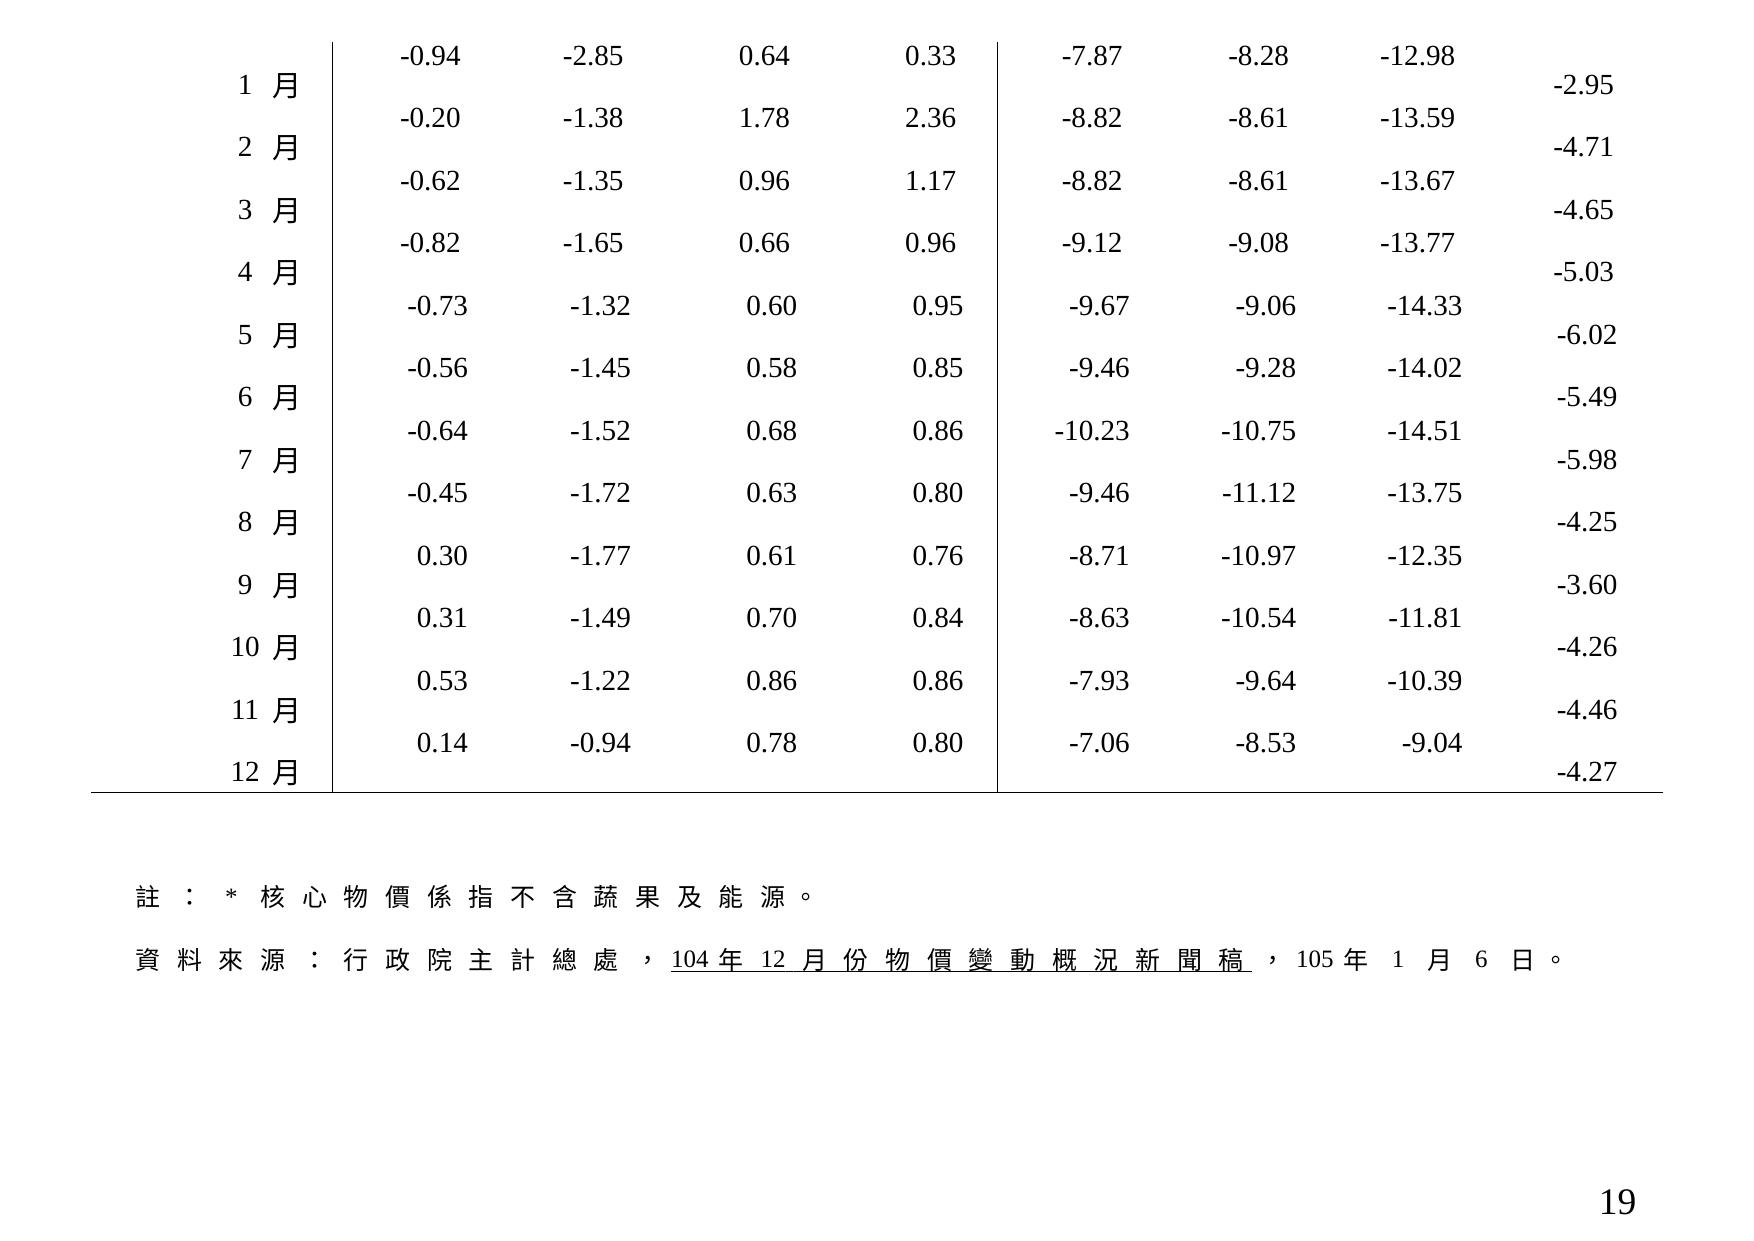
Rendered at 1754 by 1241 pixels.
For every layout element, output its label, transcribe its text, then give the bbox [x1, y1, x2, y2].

table_cell 0.64 [665, 42, 831, 104]
table_cell -8.63 [998, 604, 1164, 667]
text 註：*核心物價係指不含蔬果及能源。 [127, 854, 1627, 917]
table_cell 0.63 [665, 479, 831, 542]
table_cell -8.71 [998, 542, 1164, 604]
table_cell -1.65 [502, 229, 665, 292]
table_cell 6月 [91, 354, 332, 417]
table_cell -4.26 [1497, 604, 1663, 667]
table_cell 12月 [91, 729, 332, 792]
table_cell 0.86 [831, 667, 997, 729]
table_cell -4.71 [1497, 104, 1663, 167]
table_cell -3.60 [1497, 542, 1663, 604]
table_cell -11.12 [1164, 479, 1330, 542]
table_cell -9.12 [998, 229, 1164, 292]
table_cell 0.80 [831, 479, 997, 542]
table_cell 3月 [91, 167, 332, 229]
table_cell -2.85 [502, 42, 665, 104]
table_cell -6.02 [1497, 292, 1663, 354]
table_cell -9.06 [1164, 292, 1330, 354]
table_cell -8.82 [998, 167, 1164, 229]
table_cell -12.98 [1330, 42, 1497, 104]
table_cell 0.96 [831, 229, 997, 292]
table_cell -9.04 [1330, 729, 1497, 792]
table_cell 0.70 [665, 604, 831, 667]
table_cell 0.76 [831, 542, 997, 604]
table_cell -1.49 [502, 604, 665, 667]
table_cell -9.67 [998, 292, 1164, 354]
table_cell 0.30 [333, 542, 502, 604]
table_cell -0.45 [333, 479, 502, 542]
table_cell -0.73 [333, 292, 502, 354]
table_cell 0.60 [665, 292, 831, 354]
table_cell -9.64 [1164, 667, 1330, 729]
table_cell -0.62 [333, 167, 502, 229]
table_cell -8.82 [998, 104, 1164, 167]
table_cell -10.54 [1164, 604, 1330, 667]
table_cell 0.58 [665, 354, 831, 417]
table_cell -4.27 [1497, 729, 1663, 792]
table_cell -4.65 [1497, 167, 1663, 229]
table_cell -4.46 [1497, 667, 1663, 729]
table_cell -5.03 [1497, 229, 1663, 292]
table_cell 0.33 [831, 42, 997, 104]
table_cell -1.35 [502, 167, 665, 229]
table_cell -11.81 [1330, 604, 1497, 667]
table_cell -8.61 [1164, 167, 1330, 229]
table_cell -13.75 [1330, 479, 1497, 542]
table_cell -10.97 [1164, 542, 1330, 604]
table_cell -0.56 [333, 354, 502, 417]
table_cell 5月 [91, 292, 332, 354]
table_cell -1.22 [502, 667, 665, 729]
table_cell -0.94 [333, 42, 502, 104]
table_cell -8.28 [1164, 42, 1330, 104]
table_cell 0.84 [831, 604, 997, 667]
table_cell 0.78 [665, 729, 831, 792]
table_cell -9.08 [1164, 229, 1330, 292]
table_cell -1.32 [502, 292, 665, 354]
table_cell 0.96 [665, 167, 831, 229]
table_cell -14.33 [1330, 292, 1497, 354]
table_cell 2月 [91, 104, 332, 167]
table_cell 10月 [91, 604, 332, 667]
table_cell 0.80 [831, 729, 997, 792]
table_cell -7.06 [998, 729, 1164, 792]
table_cell -0.20 [333, 104, 502, 167]
table_cell 4月 [91, 229, 332, 292]
table_cell 7月 [91, 417, 332, 479]
table_cell 0.14 [333, 729, 502, 792]
table_cell -8.53 [1164, 729, 1330, 792]
table_cell -9.46 [998, 354, 1164, 417]
table_cell 1.17 [831, 167, 997, 229]
table_cell -1.52 [502, 417, 665, 479]
table_cell 8月 [91, 479, 332, 542]
table_cell -0.64 [333, 417, 502, 479]
table_cell -14.02 [1330, 354, 1497, 417]
table_cell -8.61 [1164, 104, 1330, 167]
table_cell -13.59 [1330, 104, 1497, 167]
table_cell 0.53 [333, 667, 502, 729]
table_cell -13.67 [1330, 167, 1497, 229]
table_cell -1.72 [502, 479, 665, 542]
table_cell -10.39 [1330, 667, 1497, 729]
table_cell -12.35 [1330, 542, 1497, 604]
table_cell 0.31 [333, 604, 502, 667]
table_cell -13.77 [1330, 229, 1497, 292]
table_cell 0.95 [831, 292, 997, 354]
table_cell -10.23 [998, 417, 1164, 479]
table_cell -2.95 [1497, 42, 1663, 104]
table_cell -0.82 [333, 229, 502, 292]
table_cell 0.86 [831, 417, 997, 479]
table_cell -9.28 [1164, 354, 1330, 417]
table_cell -1.77 [502, 542, 665, 604]
table_cell -10.75 [1164, 417, 1330, 479]
table_cell -1.38 [502, 104, 665, 167]
table_cell -1.45 [502, 354, 665, 417]
table_cell 0.85 [831, 354, 997, 417]
table_cell 0.61 [665, 542, 831, 604]
table_cell -14.51 [1330, 417, 1497, 479]
table_cell 11月 [91, 667, 332, 729]
table_cell -5.98 [1497, 417, 1663, 479]
table_cell 1.78 [665, 104, 831, 167]
text 資料來源：行政院主計總處，104年12月份物價變動概況新聞稿，105年1月6日。 [127, 917, 1627, 979]
table_cell 9月 [91, 542, 332, 604]
table_cell 0.86 [665, 667, 831, 729]
table_cell 0.68 [665, 417, 831, 479]
table_cell -9.46 [998, 479, 1164, 542]
table_cell 0.66 [665, 229, 831, 292]
table_cell -7.93 [998, 667, 1164, 729]
table_cell -7.87 [998, 42, 1164, 104]
table_cell -4.25 [1497, 479, 1663, 542]
table_cell -0.94 [502, 729, 665, 792]
table_cell -5.49 [1497, 354, 1663, 417]
table_cell 2.36 [831, 104, 997, 167]
table_cell 1月 [91, 42, 332, 104]
